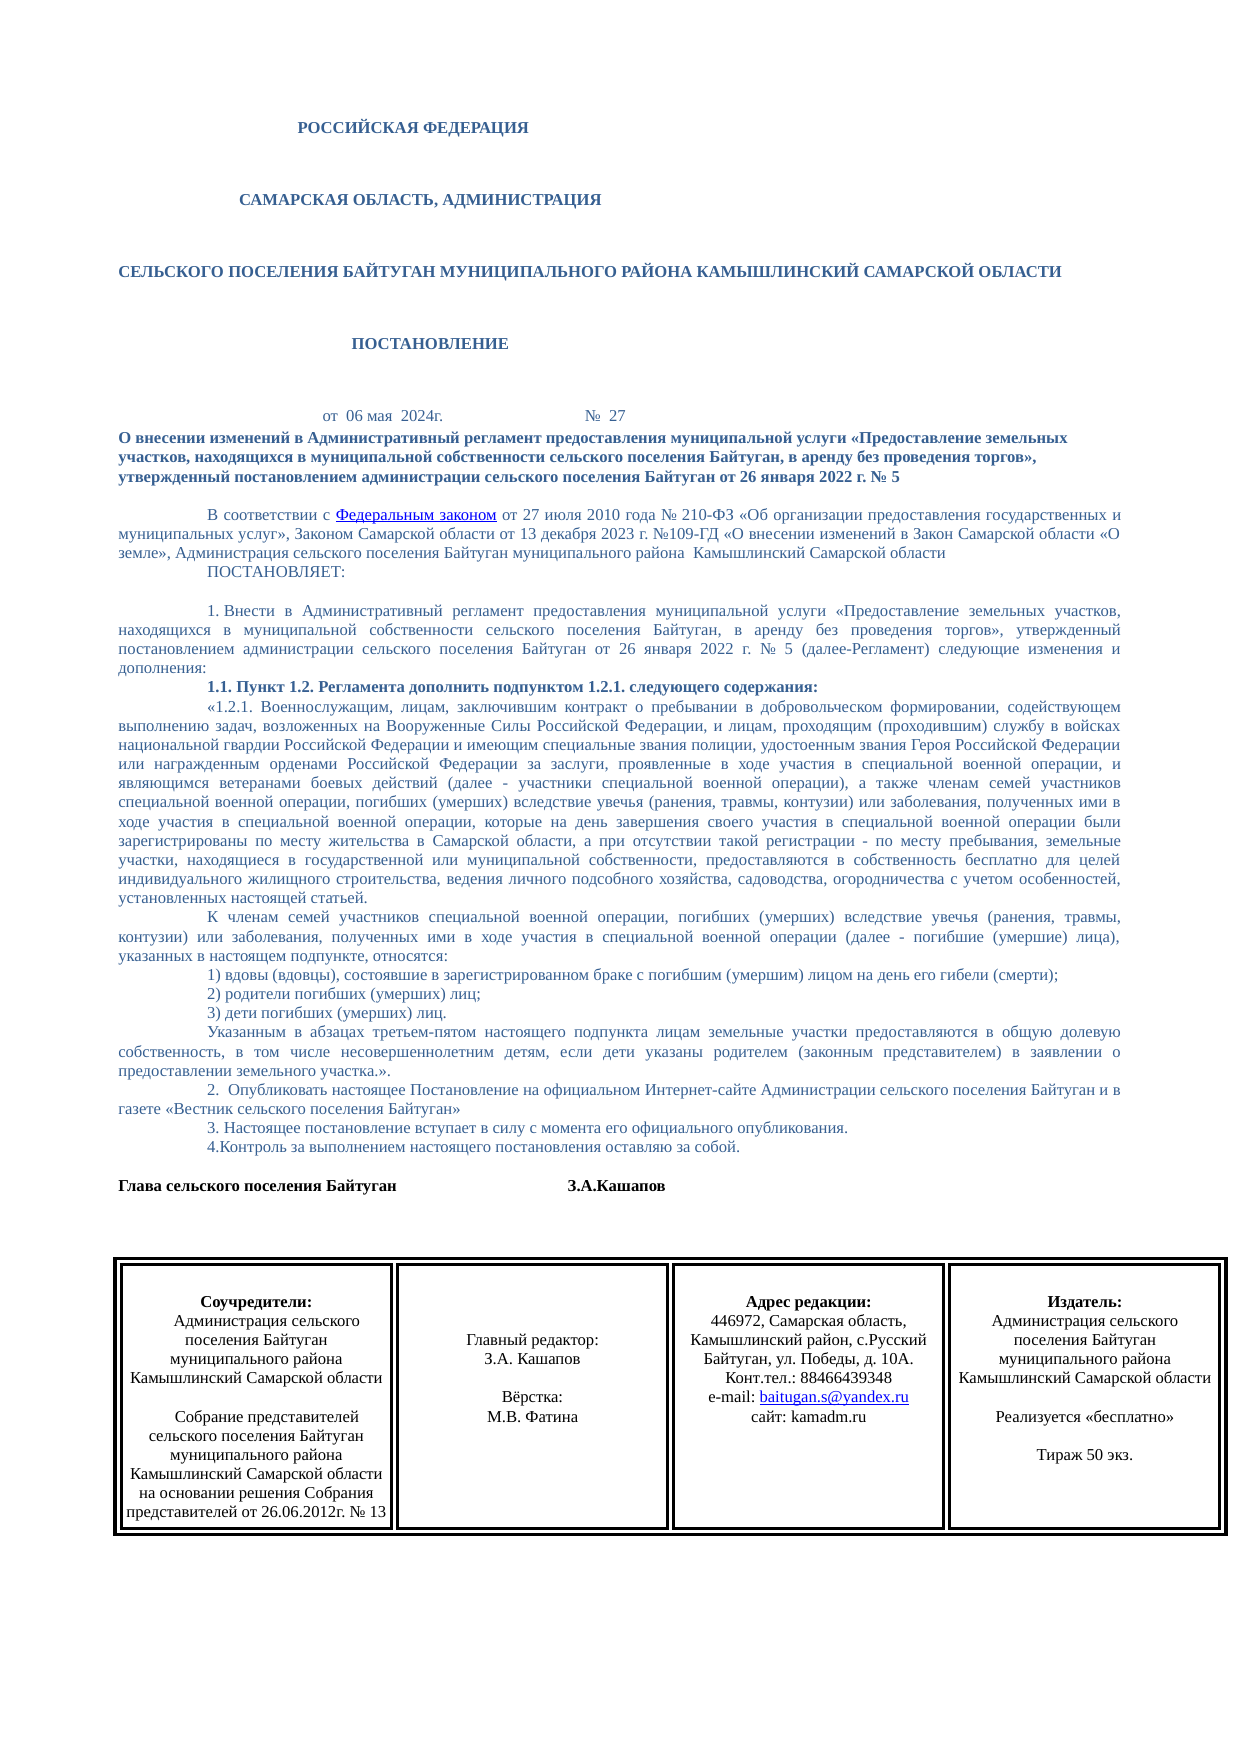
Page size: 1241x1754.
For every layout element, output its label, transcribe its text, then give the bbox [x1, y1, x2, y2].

subtitle К членам семей участников специальной военной операции, погибших (умерших) вследствие увечья (ранения, травмы, контузии) или заболевания, полученных ими в ходе участия в специальной военной операции (далее - погибшие (умершие) лица), указанных в настоящем подпункте, относятся: [118, 907, 1122, 965]
subtitle В соответствии с Федеральным законом от 27 июля 2010 года № 210-ФЗ «Об организации предоставления государственных и муниципальных услуг», Законом Самарской области от 13 декабря 2023 г. №109-ГД «О внесении изменений в Закон Самарской области «О земле», Администрация сельского поселения Байтуган муниципального района Камышлинский Самарской области [118, 505, 1122, 562]
table_header Главный редактор: З.А. Кашапов Вёрстка: М.В. Фатина [394, 1260, 670, 1527]
subtitle 1) вдовы (вдовцы), состоявшие в зарегистрированном браке с погибшим (умершим) лицом на день его гибели (смерти); [118, 965, 1122, 984]
subtitle 1.1. Пункт 1.2. Регламента дополнить подпунктом 1.2.1. следующего содержания: [118, 677, 1122, 696]
table_header Адрес редакции: 446972, Самарская область, Камышлинский район, с.Русский Байтуган, ул. Победы, д. 10А. Конт.тел.: 88466439348 e-mail: baitugan.s@yandex.ru сайт: kamadm.ru [670, 1260, 947, 1527]
subtitle ПОСТАНОВЛЕНИЕ [118, 334, 1122, 353]
subtitle РОССИЙСКАЯ ФЕДЕРАЦИЯ [118, 118, 1122, 137]
subtitle 4.Контроль за выполнением настоящего постановления оставляю за собой. [118, 1137, 1122, 1156]
subtitle от 06 мая 2024г. № 27 [118, 406, 1122, 425]
subtitle СЕЛЬСКОГО ПОСЕЛЕНИЯ БАЙТУГАН МУНИЦИПАЛЬНОГО РАЙОНА КАМЫШЛИНСКИЙ САМАРСКОЙ ОБЛАСТИ [118, 262, 1122, 281]
subtitle 2) родители погибших (умерших) лиц; [118, 984, 1122, 1003]
subtitle САМАРСКАЯ ОБЛАСТЬ, АДМИНИСТРАЦИЯ [118, 190, 1122, 209]
subtitle ПОСТАНОВЛЯЕТ: [118, 562, 1122, 581]
subtitle 1. Внести в Административный регламент предоставления муниципальной услуги «Предоставление земельных участков, находящихся в муниципальной собственности сельского поселения Байтуган, в аренду без проведения торгов», утвержденный постановлением администрации сельского поселения Байтуган от 26 января 2022 г. № 5 (далее-Регламент) следующие изменения и дополнения: [118, 601, 1122, 677]
subtitle О внесении изменений в Административный регламент предоставления муниципальной услуги «Предоставление земельных участков, находящихся в муниципальной собственности сельского поселения Байтуган, в аренду без проведения торгов», утвержденный постановлением администрации сельского поселения Байтуган от 26 января 2022 г. № 5 [118, 428, 1122, 486]
subtitle 2. Опубликовать настоящее Постановление на официальном Интернет-сайте Администрации сельского поселения Байтуган и в газете «Вестник сельского поселения Байтуган» [118, 1080, 1122, 1118]
subtitle 3. Настоящее постановление вступает в силу с момента его официального опубликования. [118, 1118, 1122, 1137]
table_header Издатель: Администрация сельского поселения Байтуган муниципального района Камышлинский Самарской области Реализуется «бесплатно» Тираж 50 экз. [947, 1260, 1223, 1527]
subtitle 3) дети погибших (умерших) лиц. [118, 1003, 1122, 1022]
text Глава сельского поселения Байтуган З.А.Кашапов [118, 1176, 1122, 1195]
subtitle Указанным в абзацах третьем-пятом настоящего подпункта лицам земельные участки предоставляются в общую долевую собственность, в том числе несовершеннолетним детям, если дети указаны родителем (законным представителем) в заявлении о предоставлении земельного участка.». [118, 1022, 1122, 1080]
table_header Соучредители: Администрация сельского поселения Байтуган муниципального района Камышлинский Самарской области Собрание представителей сельского поселения Байтуган муниципального района Камышлинский Самарской области на основании решения Собрания представителей от 26.06.2012г. № 13 [118, 1260, 394, 1527]
subtitle «1.2.1. Военнослужащим, лицам, заключившим контракт о пребывании в добровольческом формировании, содействующем выполнению задач, возложенных на Вооруженные Силы Российской Федерации, и лицам, проходящим (проходившим) службу в войсках национальной гвардии Российской Федерации и имеющим специальные звания полиции, удостоенным звания Героя Российской Федерации или награжденным орденами Российской Федерации за заслуги, проявленные в ходе участия в специальной военной операции, и являющимся ветеранами боевых действий (далее - участники специальной военной операции), а также членам семей участников специальной военной операции, погибших (умерших) вследствие увечья (ранения, травмы, контузии) или заболевания, полученных ими в ходе участия в специальной военной операции, которые на день завершения своего участия в специальной военной операции были зарегистрированы по месту жительства в Самарской области, а при отсутствии такой регистрации - по месту пребывания, земельные участки, находящиеся в государственной или муниципальной собственности, предоставляются в собственность бесплатно для целей индивидуального жилищного строительства, ведения личного подсобного хозяйства, садоводства, огородничества с учетом особенностей, установленных настоящей статьей. [118, 696, 1122, 907]
